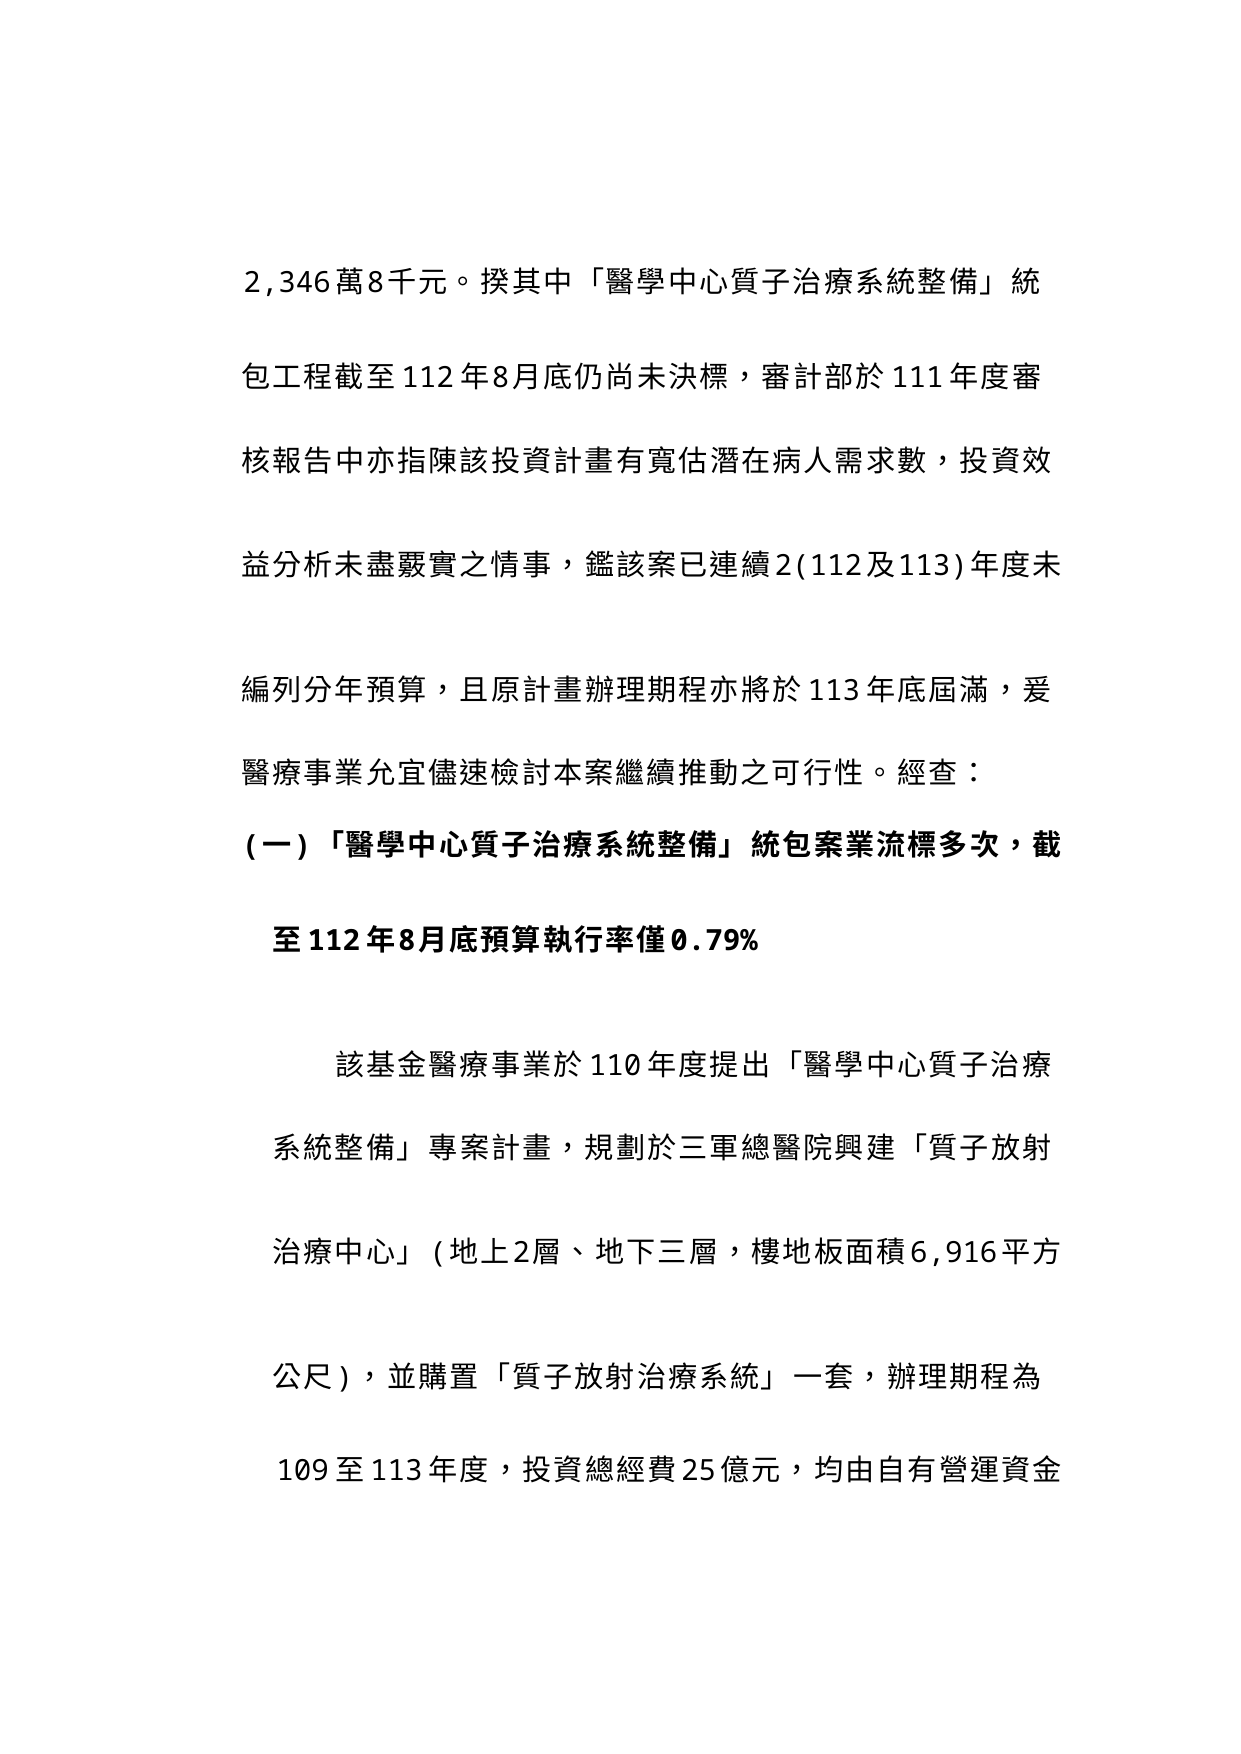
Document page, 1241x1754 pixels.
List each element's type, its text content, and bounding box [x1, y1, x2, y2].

text (一)「醫學中心質子治療系統整備」統包案業流標多次，截至112年8月底預算執行率僅0.79% [236, 792, 1063, 979]
text 2,346萬8千元。揆其中「醫學中心質子治療系統整備」統包工程截至112年8月底仍尚未決標，審計部於111年度審核報告中亦指陳該投資計畫有寬估潛在病人需求數，投資效益分析未盡覈實之情事，鑑該案已連續2(112及113)年度未編列分年預算，且原計畫辦理期程亦將於113年底屆滿，爰醫療事業允宜儘速檢討本案繼續推動之可行性。經查： [236, 229, 1063, 792]
text 該基金醫療事業於110年度提出「醫學中心質子治療系統整備」專案計畫，規劃於三軍總醫院興建「質子放射治療中心」(地上2層、地下三層，樓地板面積6,916平方公尺)，並購置「質子放射治療系統」一套，辦理期程為109至113年度，投資總經費25億元，均由自有營運資金 [266, 979, 1063, 1479]
